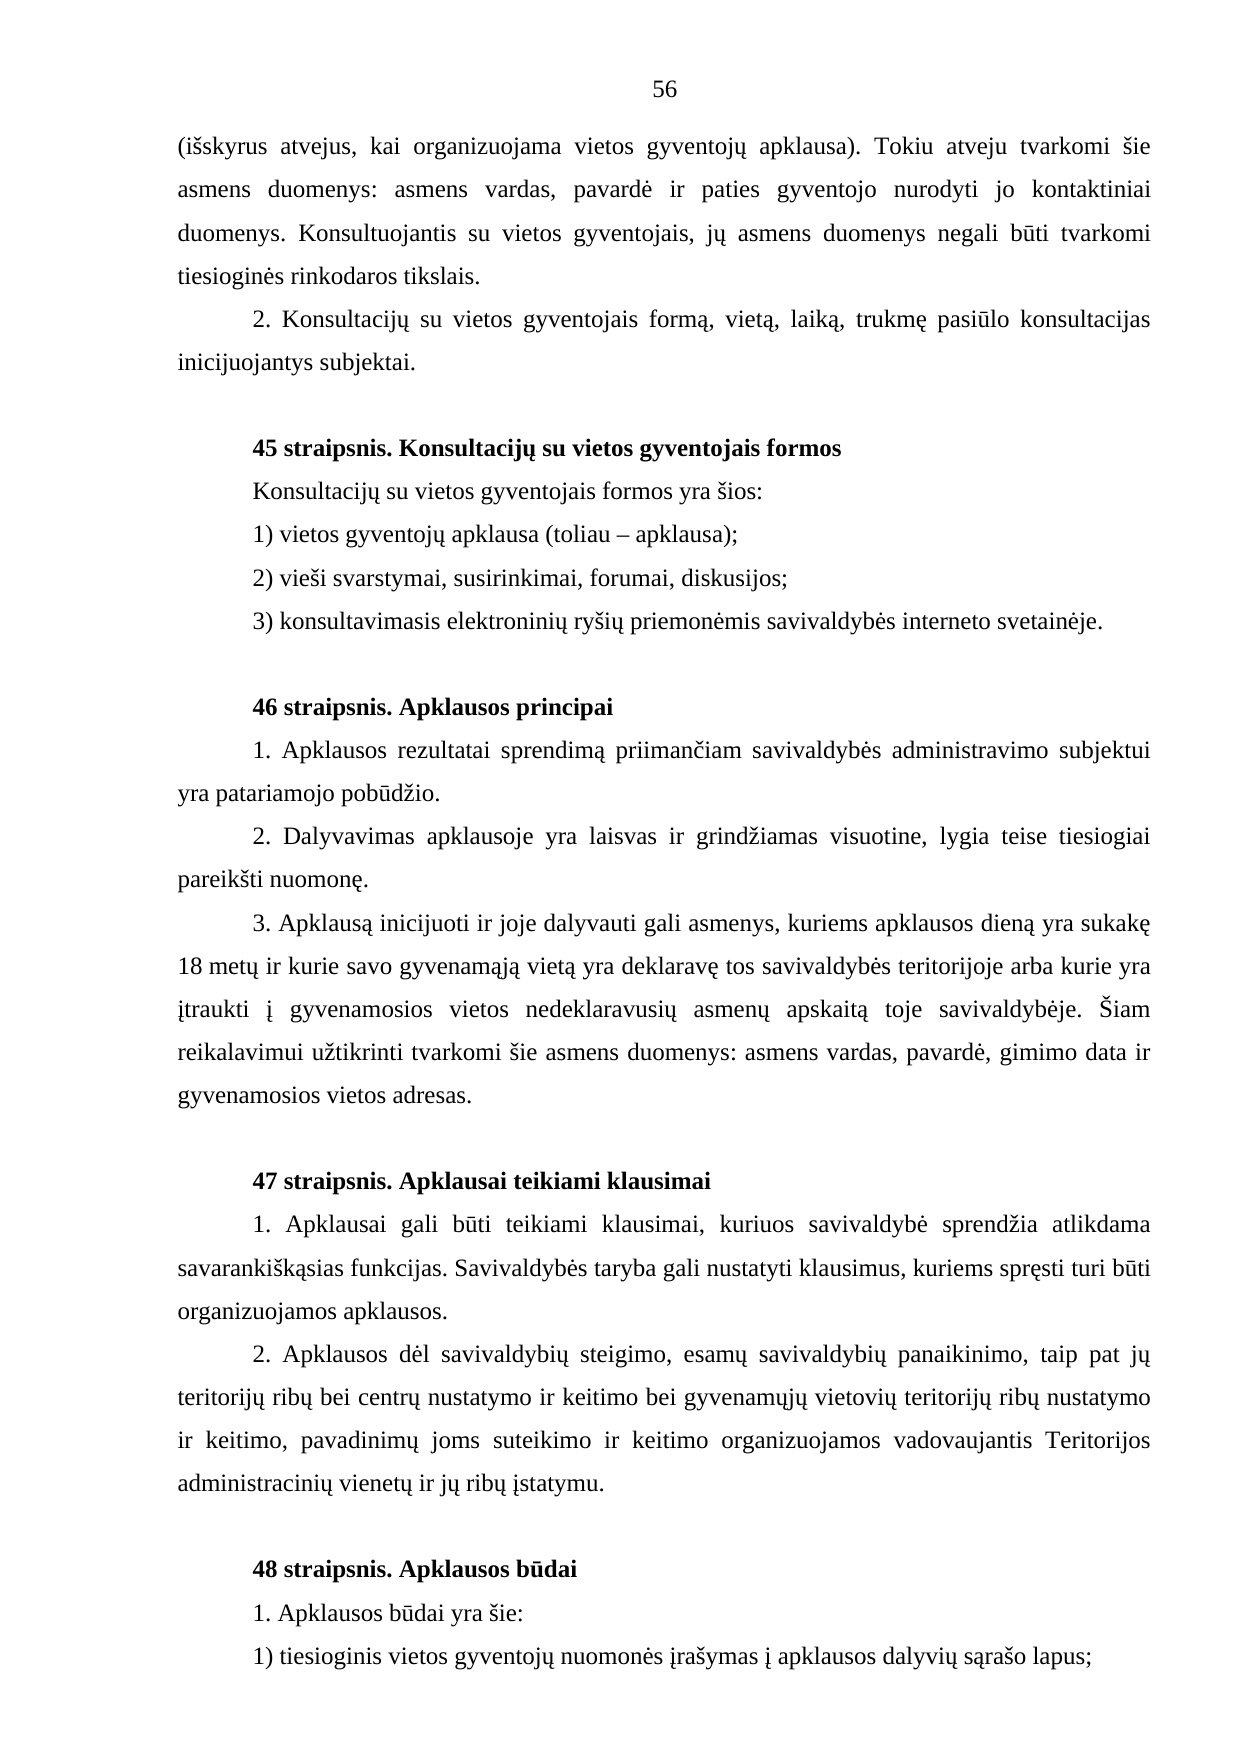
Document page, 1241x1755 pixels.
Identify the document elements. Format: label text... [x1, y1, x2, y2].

text 48 straipsnis. Apklausos būdai [177, 1554, 1152, 1583]
text (išskyrus atvejus, kai organizuojama vietos gyventojų apklausa). Tokiu atveju tvarkomi šie asmens duomenys: asmens vardas, pavardė ir paties gyventojo nurodyti jo kontaktiniai duomenys. Konsultuojantis su vietos gyventojais, jų asmens duomenys negali būti tvarkomi tiesioginės rinkodaros tikslais. [177, 131, 1152, 289]
text 2. Konsultacijų su vietos gyventojais formą, vietą, laiką, trukmę pasiūlo konsultacijas inicijuojantys subjektai. [177, 304, 1152, 376]
text 2. Apklausos dėl savivaldybių steigimo, esamų savivaldybių panaikinimo, taip pat jų teritorijų ribų bei centrų nustatymo ir keitimo bei gyvenamųjų vietovių teritorijų ribų nustatymo ir keitimo, pavadinimų joms suteikimo ir keitimo organizuojamos vadovaujantis Teritorijos administracinių vienetų ir jų ribų įstatymu. [177, 1339, 1152, 1497]
text 1. Apklausos būdai yra šie: [177, 1598, 1152, 1626]
text Konsultacijų su vietos gyventojais formos yra šios: [177, 476, 1152, 505]
text 1) tiesioginis vietos gyventojų nuomonės įrašymas į apklausos dalyvių sąrašo lapus; [177, 1641, 1152, 1669]
text 1. Apklausos rezultatai sprendimą priimančiam savivaldybės administravimo subjektui yra patariamojo pobūdžio. [177, 735, 1152, 807]
text 1. Apklausai gali būti teikiami klausimai, kuriuos savivaldybė sprendžia atlikdama savarankiškąsias funkcijas. Savivaldybės taryba gali nustatyti klausimus, kuriems spręsti turi būti organizuojamos apklausos. [177, 1209, 1152, 1324]
text 3. Apklausą inicijuoti ir joje dalyvauti gali asmenys, kuriems apklausos dieną yra sukakę 18 metų ir kurie savo gyvenamąją vietą yra deklaravę tos savivaldybės teritorijoje arba kurie yra įtraukti į gyvenamosios vietos nedeklaravusių asmenų apskaitą toje savivaldybėje. Šiam reikalavimui užtikrinti tvarkomi šie asmens duomenys: asmens vardas, pavardė, gimimo data ir gyvenamosios vietos adresas. [177, 908, 1152, 1109]
text 2) vieši svarstymai, susirinkimai, forumai, diskusijos; [177, 563, 1152, 591]
text 1) vietos gyventojų apklausa (toliau – apklausa); [177, 519, 1152, 548]
text 47 straipsnis. Apklausai teikiami klausimai [177, 1166, 1152, 1195]
text 2. Dalyvavimas apklausoje yra laisvas ir grindžiamas visuotine, lygia teise tiesiogiai pareikšti nuomonę. [177, 821, 1152, 893]
text 46 straipsnis. Apklausos principai [177, 692, 1152, 721]
text 45 straipsnis. Konsultacijų su vietos gyventojais formos [177, 433, 1152, 462]
text 3) konsultavimasis elektroninių ryšių priemonėmis savivaldybės interneto svetainėje. [177, 606, 1152, 634]
